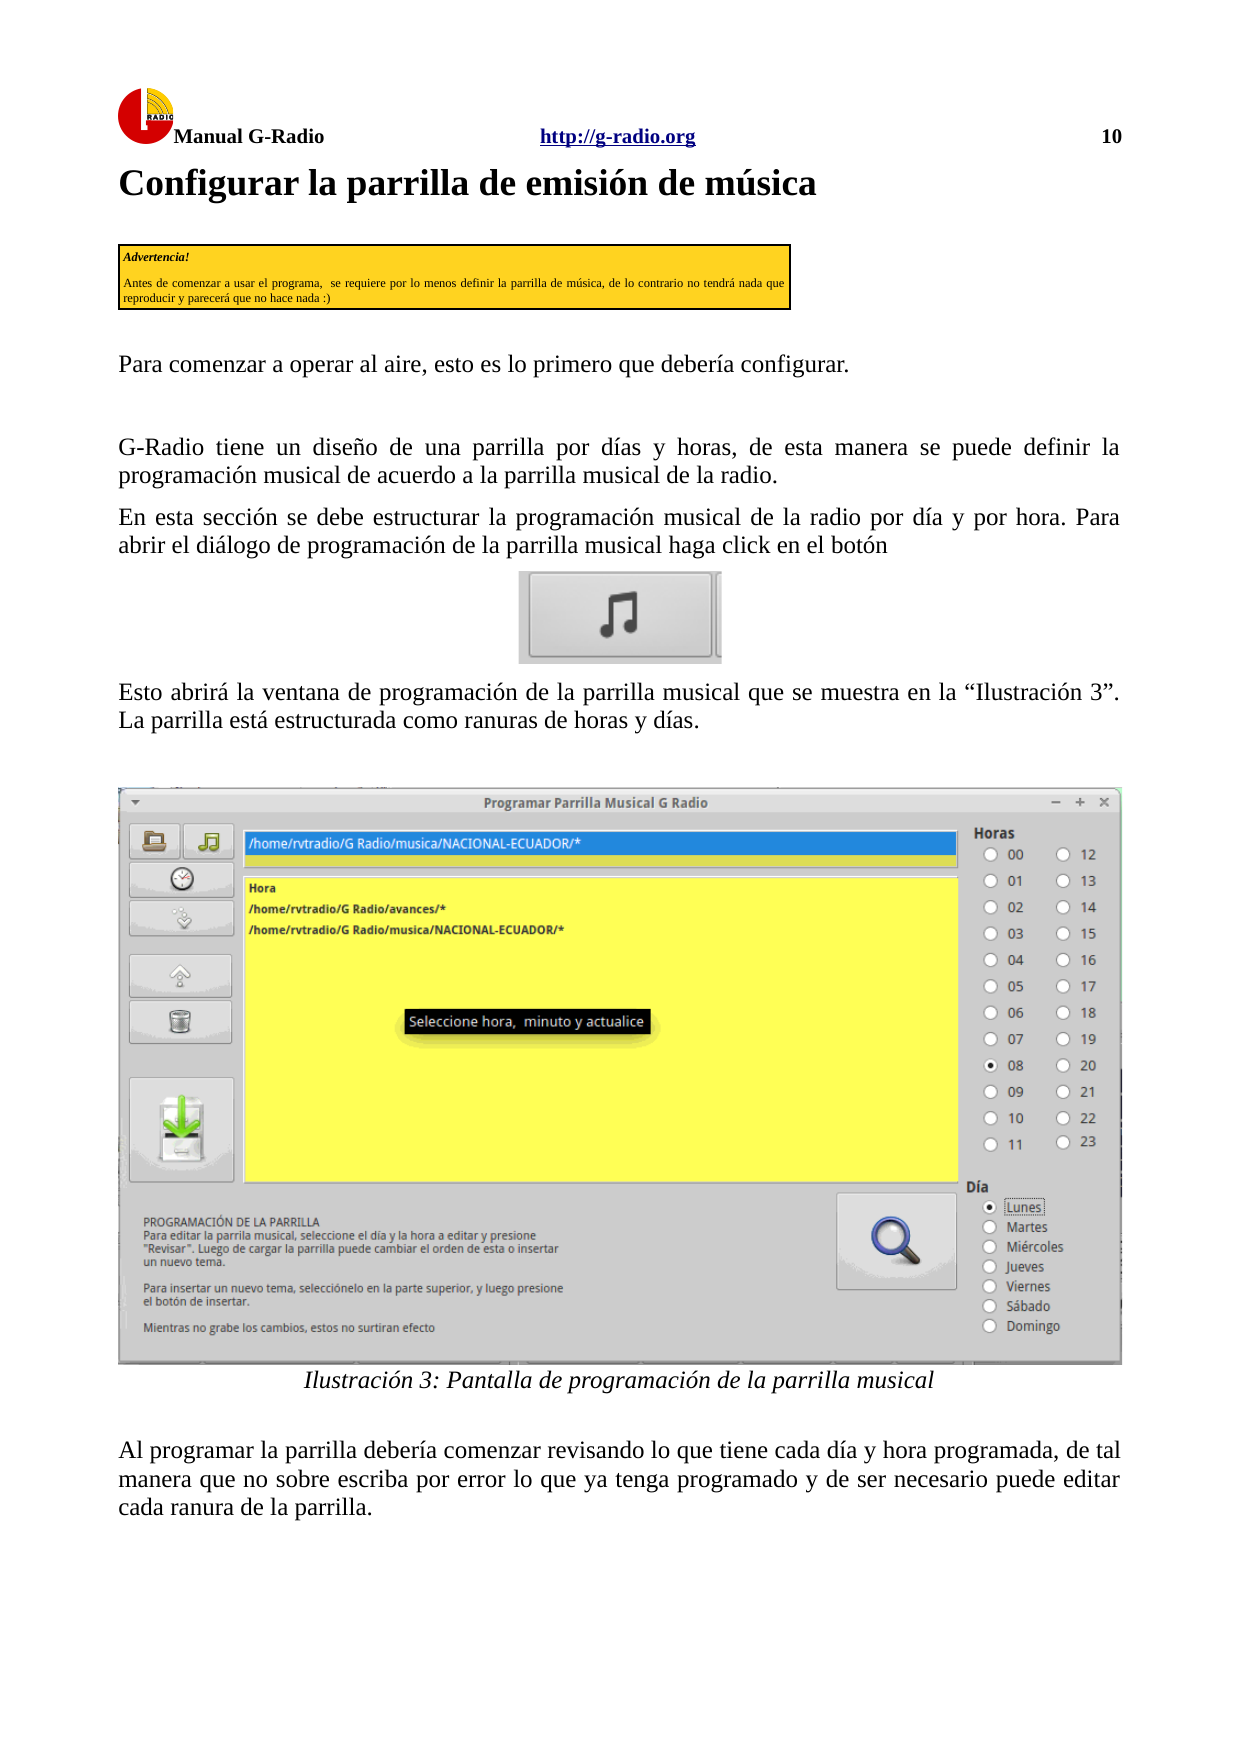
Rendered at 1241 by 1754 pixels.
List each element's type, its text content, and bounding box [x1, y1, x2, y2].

text Ilustración 3: Pantalla de programación de la parrilla musical [118, 1365, 1122, 1394]
picture [518, 571, 722, 664]
text Antes de comenzar a usar el programa, se requiere por lo menos definir la parrilla de música, de lo contrario no tendrá nada que reproducir y parecerá que no hace nada :) [120, 271, 789, 308]
text En esta sección se debe estructurar la programación musical de la radio por día y por hora. Para abrir el diálogo de programación de la parrilla musical haga click en el botón [118, 502, 1122, 559]
picture [118, 88, 174, 144]
text Al programar la parrilla debería comenzar revisando lo que tiene cada día y hora programada, de tal manera que no sobre escriba por error lo que ya tenga programado y de ser necesario puede editar cada ranura de la parrilla. [118, 1435, 1122, 1521]
subtitle Configurar la parrilla de emisión de música [118, 160, 1122, 203]
text Advertencia! [120, 246, 789, 264]
text G-Radio tiene un diseño de una parrilla por días y horas, de esta manera se puede definir la programación musical de acuerdo a la parrilla musical de la radio. [118, 432, 1122, 489]
text Esto abrirá la ventana de programación de la parrilla musical que se muestra en la “Ilustración 3”. La parrilla está estructurada como ranuras de horas y días. [118, 677, 1122, 734]
text Para comenzar a operar al aire, esto es lo primero que debería configurar. [118, 349, 1122, 378]
picture [118, 787, 1123, 1365]
